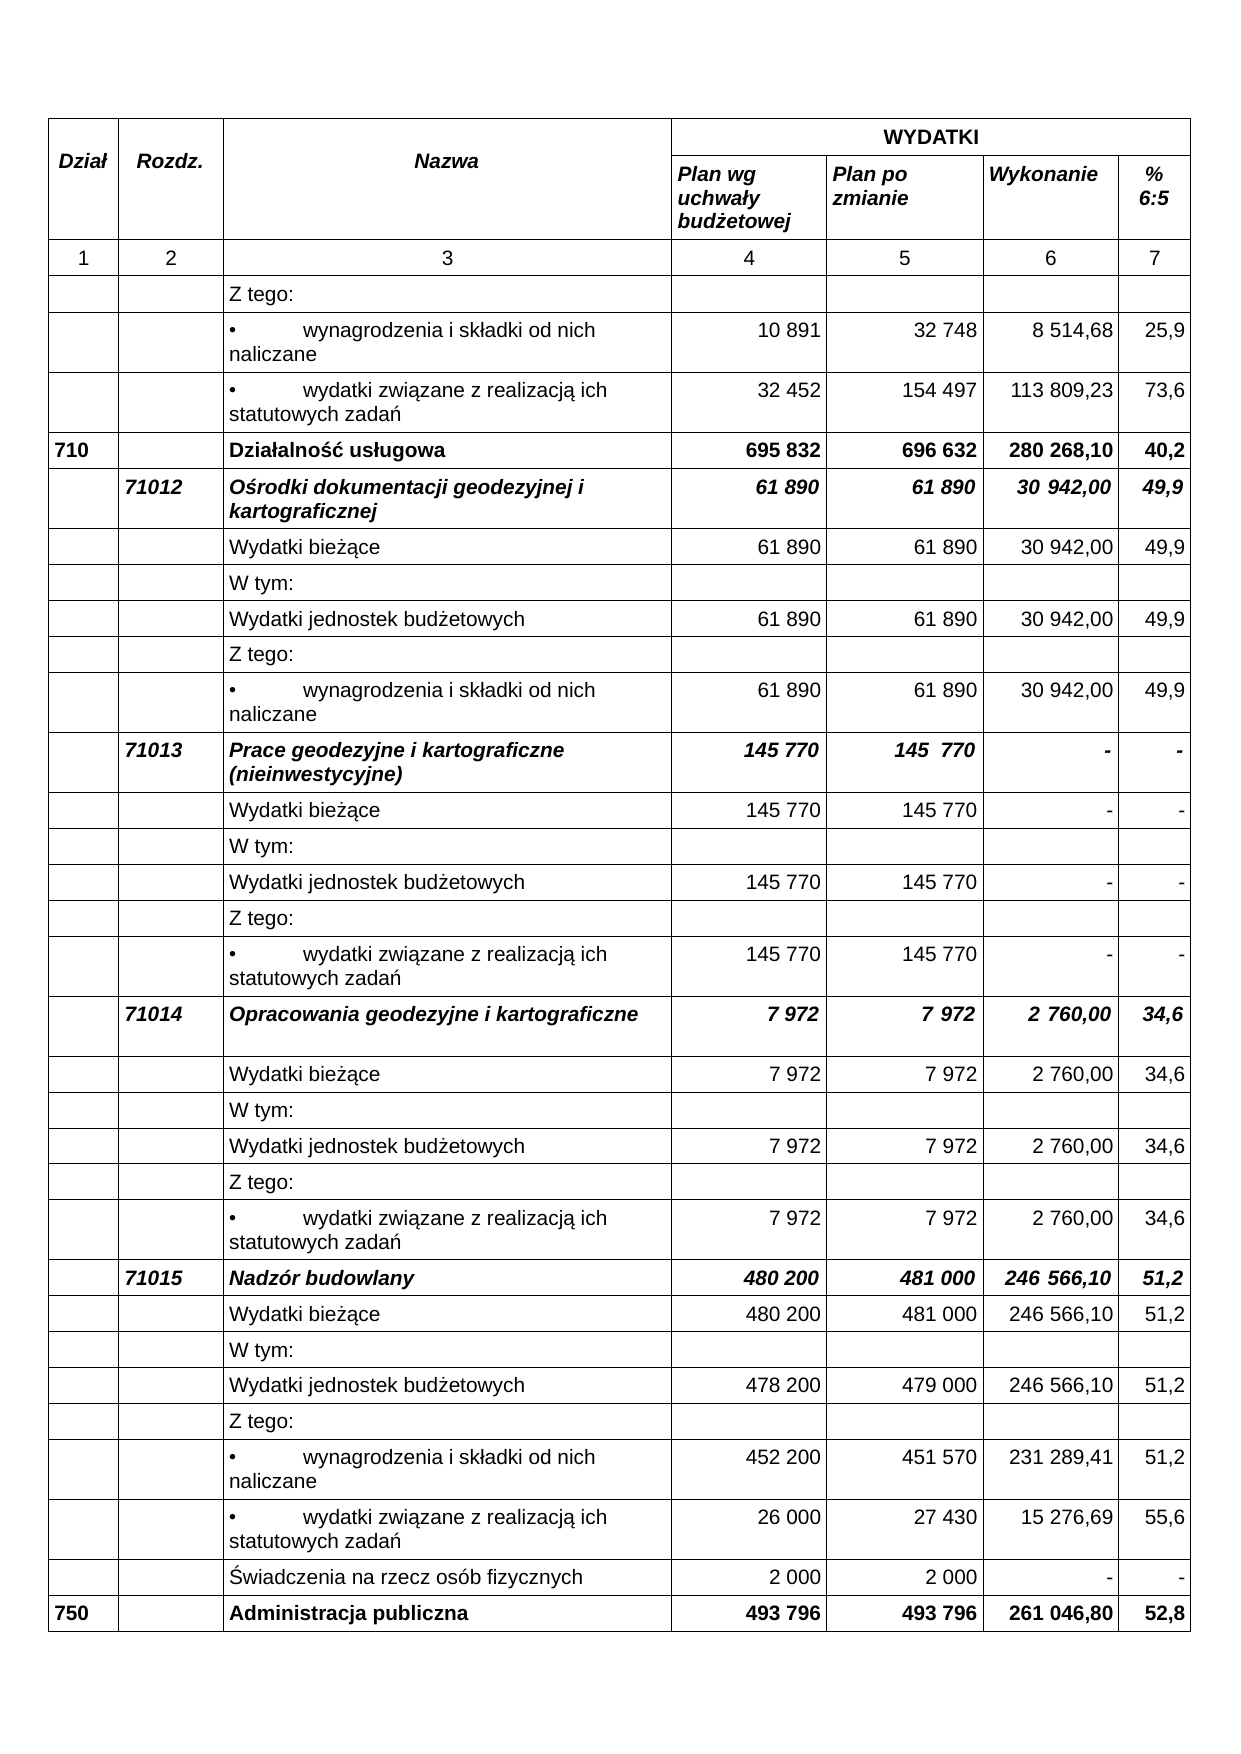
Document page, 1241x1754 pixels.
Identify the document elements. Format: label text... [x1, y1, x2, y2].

table_cell [119, 1057, 223, 1091]
table_cell 480 200 [672, 1296, 826, 1331]
table_cell [119, 937, 223, 996]
table_cell [984, 565, 1118, 600]
table_cell Ośrodki dokumentacji geodezyjnej i kartograficznej [224, 469, 671, 528]
table_cell - [1119, 793, 1190, 828]
table_cell [49, 1057, 118, 1091]
table_cell - [1119, 1560, 1190, 1595]
table_cell 696 632 [827, 433, 983, 468]
table_cell Z tego: [224, 1404, 671, 1439]
table_cell [1119, 565, 1190, 600]
table_cell 145 770 [827, 865, 983, 900]
table_cell [49, 733, 118, 792]
table_cell 71013 [119, 733, 223, 792]
table_cell % 6:5 [1119, 156, 1190, 239]
table_cell 280 268,10 [984, 433, 1118, 468]
table_cell [672, 829, 826, 864]
table_cell [119, 637, 223, 672]
table_cell wynagrodzenia i składki od nich naliczane [224, 1440, 671, 1499]
table_cell - [984, 793, 1118, 828]
table_cell [672, 901, 826, 936]
table_cell [119, 1332, 223, 1367]
table_cell [119, 1404, 223, 1439]
table_cell [119, 1093, 223, 1127]
table_cell 51,2 [1119, 1296, 1190, 1331]
table_cell 34,6 [1119, 1200, 1190, 1259]
table_cell Wykonanie [984, 156, 1118, 239]
table_cell 2 760,00 [984, 1129, 1118, 1163]
table_cell 71015 [119, 1260, 223, 1295]
table_cell 7 972 [672, 997, 826, 1056]
table_cell 1 [49, 240, 118, 275]
table_cell [1119, 829, 1190, 864]
table_cell [1119, 1164, 1190, 1199]
table_cell 493 796 [827, 1596, 983, 1631]
table_cell 2 [119, 240, 223, 275]
table_cell [984, 276, 1118, 312]
table_cell [1119, 637, 1190, 672]
table_cell 7 972 [672, 1057, 826, 1091]
table_cell [984, 1332, 1118, 1367]
table_cell Wydatki jednostek budżetowych [224, 865, 671, 900]
table_cell [119, 829, 223, 864]
table_cell - [1119, 865, 1190, 900]
table_cell [119, 793, 223, 828]
table_cell 154 497 [827, 373, 983, 432]
table_cell [49, 1440, 118, 1499]
table_cell [49, 1332, 118, 1367]
table_cell [119, 601, 223, 636]
table_cell 30 942,00 [984, 469, 1118, 528]
table_cell 246 566,10 [984, 1368, 1118, 1403]
table_cell [672, 637, 826, 672]
table_cell [119, 1368, 223, 1403]
table_cell Nazwa [224, 119, 671, 239]
table_cell 480 200 [672, 1260, 826, 1295]
table_cell wynagrodzenia i składki od nich naliczane [224, 313, 671, 372]
table_cell [49, 1164, 118, 1199]
table_cell 34,6 [1119, 1057, 1190, 1091]
table_cell wydatki związane z realizacją ich statutowych zadań [224, 373, 671, 432]
table_cell W tym: [224, 565, 671, 600]
table_cell 493 796 [672, 1596, 826, 1631]
table_cell [49, 373, 118, 432]
table_cell [672, 1093, 826, 1127]
table_cell Wydatki bieżące [224, 1296, 671, 1331]
table_cell 2 000 [827, 1560, 983, 1595]
table_cell [119, 1596, 223, 1631]
table_cell 7 972 [672, 1129, 826, 1163]
table_cell [119, 313, 223, 372]
table_cell 61 890 [672, 529, 826, 564]
table_cell 7 972 [672, 1200, 826, 1259]
table_cell [672, 1404, 826, 1439]
table_cell wydatki związane z realizacją ich statutowych zadań [224, 937, 671, 996]
table_cell [119, 1164, 223, 1199]
table_cell [49, 1500, 118, 1559]
table_cell 49,9 [1119, 469, 1190, 528]
table_cell 49,9 [1119, 529, 1190, 564]
table_cell 61 890 [672, 673, 826, 732]
table_cell [49, 1296, 118, 1331]
table_cell [984, 829, 1118, 864]
table_cell [1119, 1093, 1190, 1127]
table_cell [672, 1164, 826, 1199]
table_cell WYDATKI [672, 119, 1190, 154]
table_cell [119, 1296, 223, 1331]
table_cell [49, 829, 118, 864]
table_cell [119, 1560, 223, 1595]
table_cell Z tego: [224, 1164, 671, 1199]
table_cell 61 890 [827, 601, 983, 636]
table_cell wydatki związane z realizacją ich statutowych zadań [224, 1200, 671, 1259]
table_cell [49, 276, 118, 312]
table_cell [827, 1404, 983, 1439]
table_cell 27 430 [827, 1500, 983, 1559]
table_cell [119, 901, 223, 936]
table_cell 145 770 [672, 793, 826, 828]
table_cell 7 972 [827, 1057, 983, 1091]
table_cell 4 [672, 240, 826, 275]
table_cell [1119, 276, 1190, 312]
table_cell Dział [49, 119, 118, 239]
table_cell 7 [1119, 240, 1190, 275]
table_cell [984, 637, 1118, 672]
table_cell [119, 1440, 223, 1499]
table_cell Z tego: [224, 637, 671, 672]
table_cell [672, 1332, 826, 1367]
table_cell - [1119, 937, 1190, 996]
table_cell [827, 829, 983, 864]
table_cell 40,2 [1119, 433, 1190, 468]
table_cell 2 760,00 [984, 1200, 1118, 1259]
table_cell - [984, 865, 1118, 900]
table_cell 34,6 [1119, 997, 1190, 1056]
table_cell [49, 1560, 118, 1595]
table_cell W tym: [224, 829, 671, 864]
table_cell 7 972 [827, 1200, 983, 1259]
table_cell [49, 637, 118, 672]
table_cell - [984, 937, 1118, 996]
table_cell [49, 313, 118, 372]
table_cell 71012 [119, 469, 223, 528]
table_cell 145 770 [827, 793, 983, 828]
table_cell [119, 565, 223, 600]
table_cell W tym: [224, 1093, 671, 1127]
table_cell [49, 793, 118, 828]
table_cell 7 972 [827, 1129, 983, 1163]
table_cell [672, 565, 826, 600]
table_cell Rozdz. [119, 119, 223, 239]
table_cell 61 890 [827, 469, 983, 528]
table_cell [984, 1164, 1118, 1199]
table_cell [49, 601, 118, 636]
table_cell 710 [49, 433, 118, 468]
table_cell [49, 1260, 118, 1295]
table_cell 30 942,00 [984, 673, 1118, 732]
table_cell [119, 673, 223, 732]
table_cell 452 200 [672, 1440, 826, 1499]
table_cell 51,2 [1119, 1368, 1190, 1403]
table_cell 145 770 [672, 733, 826, 792]
table_cell - [984, 733, 1118, 792]
table_cell 2 760,00 [984, 997, 1118, 1056]
table_cell 61 890 [672, 601, 826, 636]
table_cell 261 046,80 [984, 1596, 1118, 1631]
table_cell Z tego: [224, 901, 671, 936]
table_cell 26 000 [672, 1500, 826, 1559]
table_cell [49, 865, 118, 900]
table_cell [119, 373, 223, 432]
table_cell 52,8 [1119, 1596, 1190, 1631]
table_cell [49, 673, 118, 732]
table_cell 61 890 [827, 529, 983, 564]
table_cell 145 770 [827, 937, 983, 996]
table_cell Wydatki bieżące [224, 793, 671, 828]
table_cell 246 566,10 [984, 1296, 1118, 1331]
table_cell 231 289,41 [984, 1440, 1118, 1499]
table_cell wydatki związane z realizacją ich statutowych zadań [224, 1500, 671, 1559]
table_cell 750 [49, 1596, 118, 1631]
table_cell [827, 276, 983, 312]
table_cell 73,6 [1119, 373, 1190, 432]
table_cell wynagrodzenia i składki od nich naliczane [224, 673, 671, 732]
table_cell [119, 1500, 223, 1559]
table_cell - [984, 1560, 1118, 1595]
table_cell 49,9 [1119, 673, 1190, 732]
table_cell [827, 565, 983, 600]
table_cell 145 770 [672, 865, 826, 900]
table_cell [49, 997, 118, 1056]
table_cell Administracja publiczna [224, 1596, 671, 1631]
table_cell 145 770 [827, 733, 983, 792]
table_cell [827, 1164, 983, 1199]
table_cell 49,9 [1119, 601, 1190, 636]
table_cell 479 000 [827, 1368, 983, 1403]
table_cell Świadczenia na rzecz osób fizycznych [224, 1560, 671, 1595]
table_cell [672, 276, 826, 312]
table_cell [1119, 1404, 1190, 1439]
table_cell [984, 1093, 1118, 1127]
table_cell 451 570 [827, 1440, 983, 1499]
table_cell 481 000 [827, 1260, 983, 1295]
table_cell [119, 529, 223, 564]
table_cell [49, 565, 118, 600]
table_cell [49, 529, 118, 564]
table_cell 71014 [119, 997, 223, 1056]
table_cell Wydatki bieżące [224, 529, 671, 564]
table_cell 478 200 [672, 1368, 826, 1403]
table_cell [119, 1200, 223, 1259]
table_cell 3 [224, 240, 671, 275]
table_cell [1119, 901, 1190, 936]
table_cell 6 [984, 240, 1118, 275]
table_cell 61 890 [827, 673, 983, 732]
table_cell [119, 1129, 223, 1163]
table_cell 2 000 [672, 1560, 826, 1595]
table_cell 113 809,23 [984, 373, 1118, 432]
table_cell 55,6 [1119, 1500, 1190, 1559]
table_cell 2 760,00 [984, 1057, 1118, 1091]
table_cell [827, 1332, 983, 1367]
table_cell 695 832 [672, 433, 826, 468]
table_cell Wydatki jednostek budżetowych [224, 1368, 671, 1403]
table_cell [827, 901, 983, 936]
table_cell - [1119, 733, 1190, 792]
table_cell [49, 1129, 118, 1163]
table_cell 51,2 [1119, 1440, 1190, 1499]
table_cell Opracowania geodezyjne i kartograficzne [224, 997, 671, 1056]
table_cell 15 276,69 [984, 1500, 1118, 1559]
table_cell [49, 469, 118, 528]
table_cell Plan po zmianie [827, 156, 983, 239]
table_cell 32 452 [672, 373, 826, 432]
table_cell 61 890 [672, 469, 826, 528]
table_cell 5 [827, 240, 983, 275]
table_cell [49, 1200, 118, 1259]
table_cell [49, 1368, 118, 1403]
table_cell 32 748 [827, 313, 983, 372]
table_cell 34,6 [1119, 1129, 1190, 1163]
table_cell 10 891 [672, 313, 826, 372]
table_cell 51,2 [1119, 1260, 1190, 1295]
table_cell [119, 865, 223, 900]
table_cell 481 000 [827, 1296, 983, 1331]
table_cell 7 972 [827, 997, 983, 1056]
table_cell W tym: [224, 1332, 671, 1367]
table_cell [49, 937, 118, 996]
table_cell Z tego: [224, 276, 671, 312]
table_cell 8 514,68 [984, 313, 1118, 372]
table_cell Wydatki jednostek budżetowych [224, 601, 671, 636]
table_cell Plan wg uchwały budżetowej [672, 156, 826, 239]
table_cell Nadzór budowlany [224, 1260, 671, 1295]
table_cell Wydatki bieżące [224, 1057, 671, 1091]
table_cell [119, 276, 223, 312]
table_cell [827, 1093, 983, 1127]
table_cell Wydatki jednostek budżetowych [224, 1129, 671, 1163]
table_cell 246 566,10 [984, 1260, 1118, 1295]
table_cell 30 942,00 [984, 601, 1118, 636]
table_cell 25,9 [1119, 313, 1190, 372]
table_cell [119, 433, 223, 468]
table_cell Działalność usługowa [224, 433, 671, 468]
table_cell Prace geodezyjne i kartograficzne (nieinwestycyjne) [224, 733, 671, 792]
table_cell [827, 637, 983, 672]
table_cell [49, 1093, 118, 1127]
table_cell [1119, 1332, 1190, 1367]
table_cell [984, 1404, 1118, 1439]
table_cell 145 770 [672, 937, 826, 996]
table_cell 30 942,00 [984, 529, 1118, 564]
table_cell [49, 901, 118, 936]
table_cell [49, 1404, 118, 1439]
table_cell [984, 901, 1118, 936]
